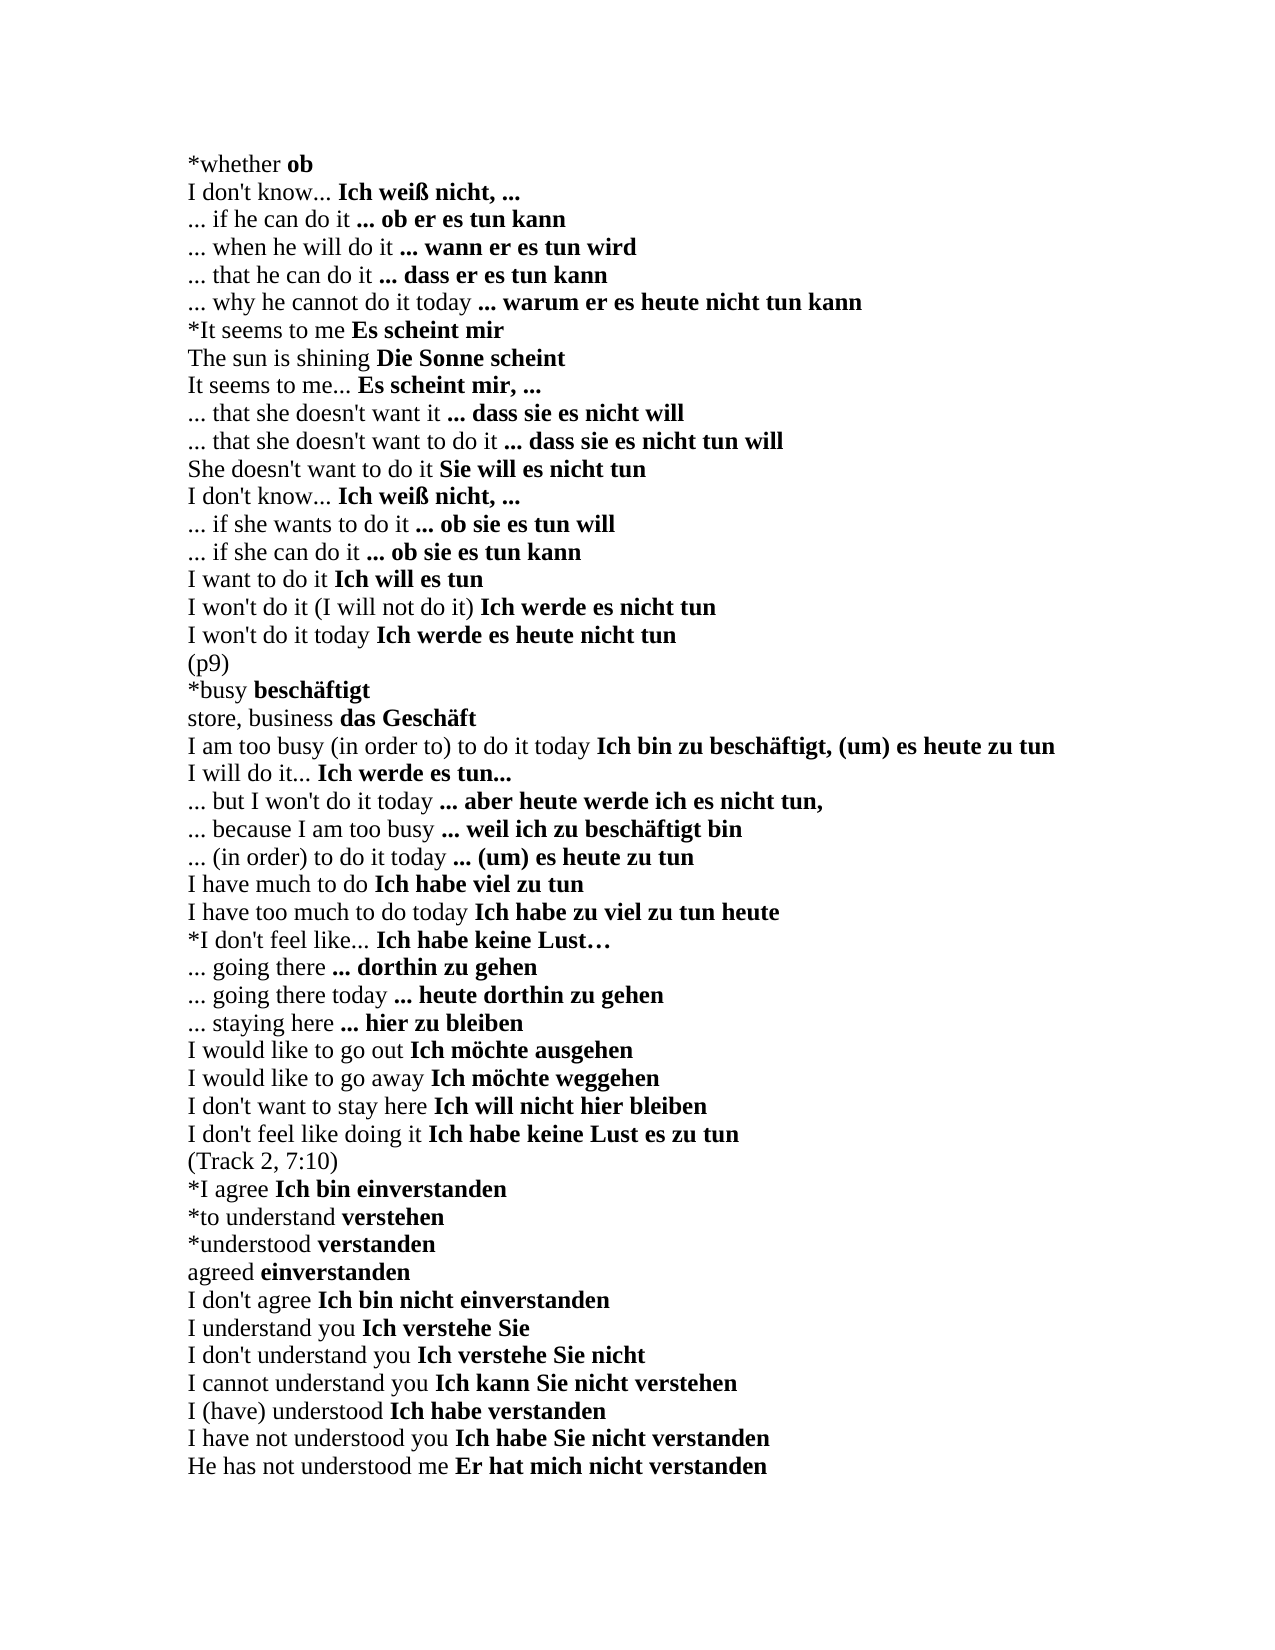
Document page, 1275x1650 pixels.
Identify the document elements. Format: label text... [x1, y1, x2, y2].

text I have much to do Ich habe viel zu tun [187, 870, 1087, 898]
text *I don't feel like... Ich habe keine Lust… [187, 926, 1087, 953]
text I (have) understood Ich habe verstanden [187, 1397, 1087, 1424]
text I don't agree Ich bin nicht einverstanden [187, 1286, 1087, 1314]
text ... when he will do it ... wann er es tun wird [187, 233, 1087, 261]
text It seems to me... Es scheint mir, ... [187, 372, 1087, 399]
text agreed einverstanden [187, 1258, 1087, 1286]
text I want to do it Ich will es tun [187, 566, 1087, 593]
text ... why he cannot do it today ... warum er es heute nicht tun kann [187, 288, 1087, 316]
text ... that she doesn't want to do it ... dass sie es nicht tun will [187, 427, 1087, 455]
text *whether ob [187, 150, 1087, 178]
text The sun is shining Die Sonne scheint [187, 344, 1087, 372]
text I won't do it today Ich werde es heute nicht tun [187, 621, 1087, 649]
text I won't do it (I will not do it) Ich werde es nicht tun [187, 593, 1087, 621]
text I cannot understand you Ich kann Sie nicht verstehen [187, 1369, 1087, 1397]
text I would like to go out Ich möchte ausgehen [187, 1037, 1087, 1064]
text *understood verstanden [187, 1231, 1087, 1258]
text (Track 2, 7:10) [187, 1147, 1087, 1175]
text ... staying here ... hier zu bleiben [187, 1009, 1087, 1037]
text I don't understand you Ich verstehe Sie nicht [187, 1341, 1087, 1369]
text *It seems to me Es scheint mir [187, 316, 1087, 344]
text I don't want to stay here Ich will nicht hier bleiben [187, 1092, 1087, 1120]
text I have too much to do today Ich habe zu viel zu tun heute [187, 898, 1087, 926]
text I understand you Ich verstehe Sie [187, 1314, 1087, 1341]
text ... that she doesn't want it ... dass sie es nicht will [187, 399, 1087, 427]
text I don't know... Ich weiß nicht, ... [187, 482, 1087, 510]
text ... going there today ... heute dorthin zu gehen [187, 981, 1087, 1009]
text *busy beschäftigt [187, 676, 1087, 704]
text (p9) [187, 649, 1087, 676]
text ... because I am too busy ... weil ich zu beschäftigt bin [187, 815, 1087, 843]
text I don't feel like doing it Ich habe keine Lust es zu tun [187, 1120, 1087, 1147]
text *to understand verstehen [187, 1203, 1087, 1231]
text ... but I won't do it today ... aber heute werde ich es nicht tun, [187, 787, 1087, 815]
text I am too busy (in order to) to do it today Ich bin zu beschäftigt, (um) es heute zu tun [187, 732, 1087, 759]
text I would like to go away Ich möchte weggehen [187, 1064, 1087, 1092]
text ... going there ... dorthin zu gehen [187, 953, 1087, 981]
text ... (in order) to do it today ... (um) es heute zu tun [187, 843, 1087, 870]
text ... if she wants to do it ... ob sie es tun will [187, 510, 1087, 538]
text I don't know... Ich weiß nicht, ... [187, 178, 1087, 205]
text ... that he can do it ... dass er es tun kann [187, 261, 1087, 288]
text I will do it... Ich werde es tun... [187, 759, 1087, 787]
text store, business das Geschäft [187, 704, 1087, 732]
text ... if she can do it ... ob sie es tun kann [187, 538, 1087, 566]
text He has not understood me Er hat mich nicht verstanden [187, 1452, 1087, 1480]
text *I agree Ich bin einverstanden [187, 1175, 1087, 1203]
text I have not understood you Ich habe Sie nicht verstanden [187, 1424, 1087, 1452]
text ... if he can do it ... ob er es tun kann [187, 205, 1087, 233]
text She doesn't want to do it Sie will es nicht tun [187, 455, 1087, 482]
